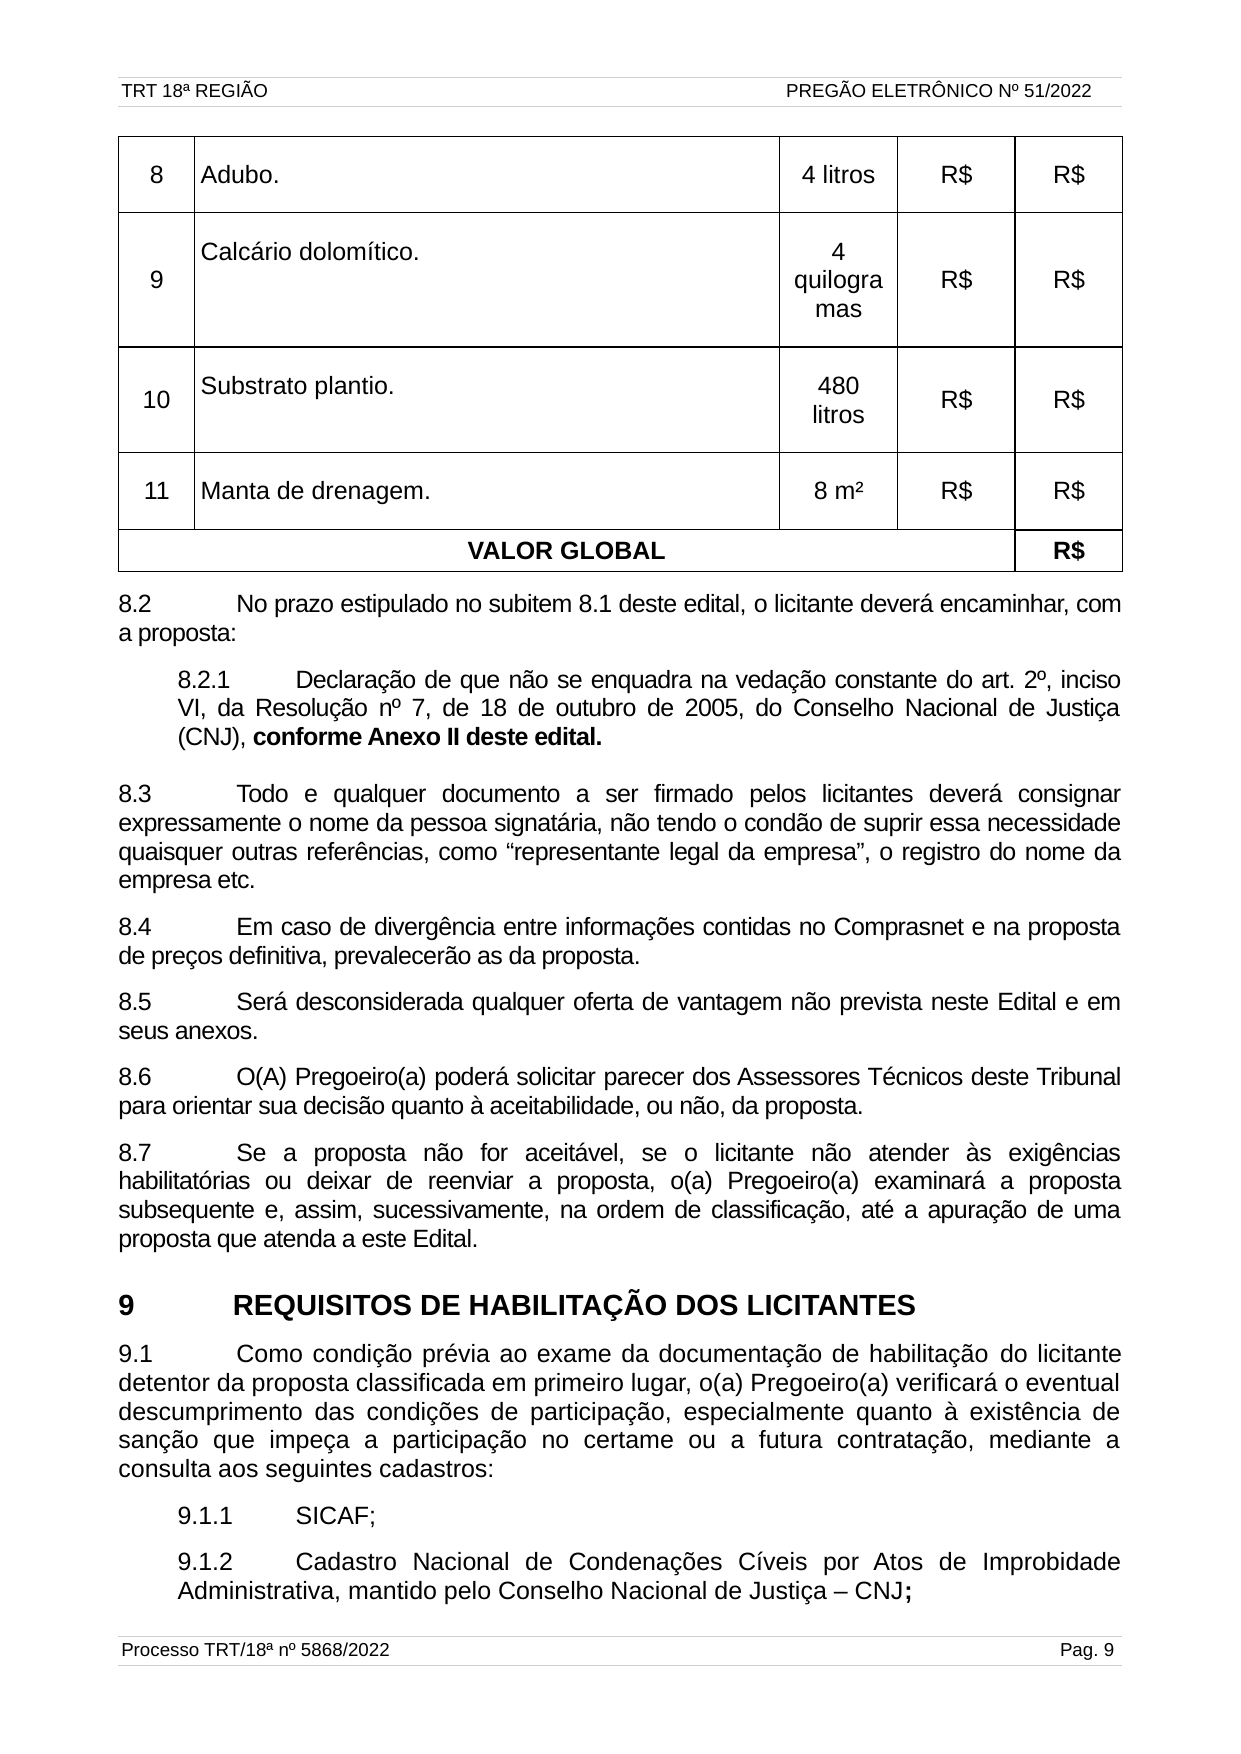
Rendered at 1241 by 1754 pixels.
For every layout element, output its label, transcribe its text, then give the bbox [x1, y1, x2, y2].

table_cell R$ [898, 348, 1014, 452]
table_cell R$ [1016, 453, 1122, 528]
table_cell 4 litros [780, 137, 897, 212]
table_cell Calcário dolomítico. [195, 213, 779, 346]
table_cell R$ [898, 213, 1014, 346]
table_cell Substrato plantio. [195, 348, 779, 452]
table_cell R$ [1016, 213, 1122, 346]
list 8.4 Em caso de divergência entre informações contidas no Comprasnet e na proposta de preços definitiva, prevalecerão as da proposta. [118, 912, 1122, 969]
list 8.6 O(A) Pregoeiro(a) poderá solicitar parecer dos Assessores Técnicos deste Tribunal para orientar sua decisão quanto à aceitabilidade, ou não, da proposta. [118, 1062, 1122, 1120]
table_cell 8 m² [780, 453, 897, 528]
text 8.2 No prazo estipulado no subitem 8.1 deste edital, o licitante deverá encaminhar, com a proposta: [118, 589, 1122, 647]
list 8.3 Todo e qualquer documento a ser firmado pelos licitantes deverá consignar expressamente o nome da pessoa signatária, não tendo o condão de suprir essa necessidade quaisquer outras referências, como “representante legal da empresa”, o registro do nome da empresa etc. [118, 779, 1122, 894]
table_cell 8 [119, 137, 194, 212]
table_cell R$ [1016, 348, 1122, 452]
list 8.7 Se a proposta não for aceitável, se o licitante não atender às exigências habilitatórias ou deixar de reenviar a proposta, o(a) Pregoeiro(a) examinará a proposta subsequente e, assim, sucessivamente, na ordem de classificação, até a apuração de uma proposta que atenda a este Edital. [118, 1138, 1122, 1253]
table_cell R$ [1016, 137, 1122, 212]
table_cell R$ [898, 453, 1014, 528]
table_cell 9 [119, 213, 194, 346]
text 9.1.2 Cadastro Nacional de Condenações Cíveis por Atos de Improbidade Administrativa, mantido pelo Conselho Nacional de Justiça – CNJ; [177, 1547, 1122, 1605]
table_cell 11 [119, 453, 194, 528]
table_cell 10 [119, 348, 194, 452]
text 9.1.1 SICAF; [177, 1501, 1122, 1529]
list 8.5 Será desconsiderada qualquer oferta de vantagem não prevista neste Edital e em seus anexos. [118, 987, 1122, 1045]
text 8.2.1 Declaração de que não se enquadra na vedação constante do art. 2º, inciso VI, da Resolução nº 7, de 18 de outubro de 2005, do Conselho Nacional de Justiça (CNJ), conforme Anexo II deste edital. [177, 665, 1122, 751]
table_cell 480 litros [780, 348, 897, 452]
table_cell Adubo. [195, 137, 779, 212]
text 9 REQUISITOS DE HABILITAÇÃO DOS LICITANTES [118, 1288, 1122, 1322]
table_cell Manta de drenagem. [195, 453, 779, 528]
text 9.1 Como condição prévia ao exame da documentação de habilitação do licitante detentor da proposta classificada em primeiro lugar, o(a) Pregoeiro(a) verificará o eventual descumprimento das condições de participação, especialmente quanto à existência de sanção que impeça a participação no certame ou a futura contratação, mediante a consulta aos seguintes cadastros: [118, 1339, 1122, 1483]
table_cell R$ [898, 137, 1014, 212]
table_cell 4 quilogramas [780, 213, 897, 346]
table_header VALOR GLOBAL [119, 530, 1014, 571]
table_header R$ [1016, 531, 1122, 571]
